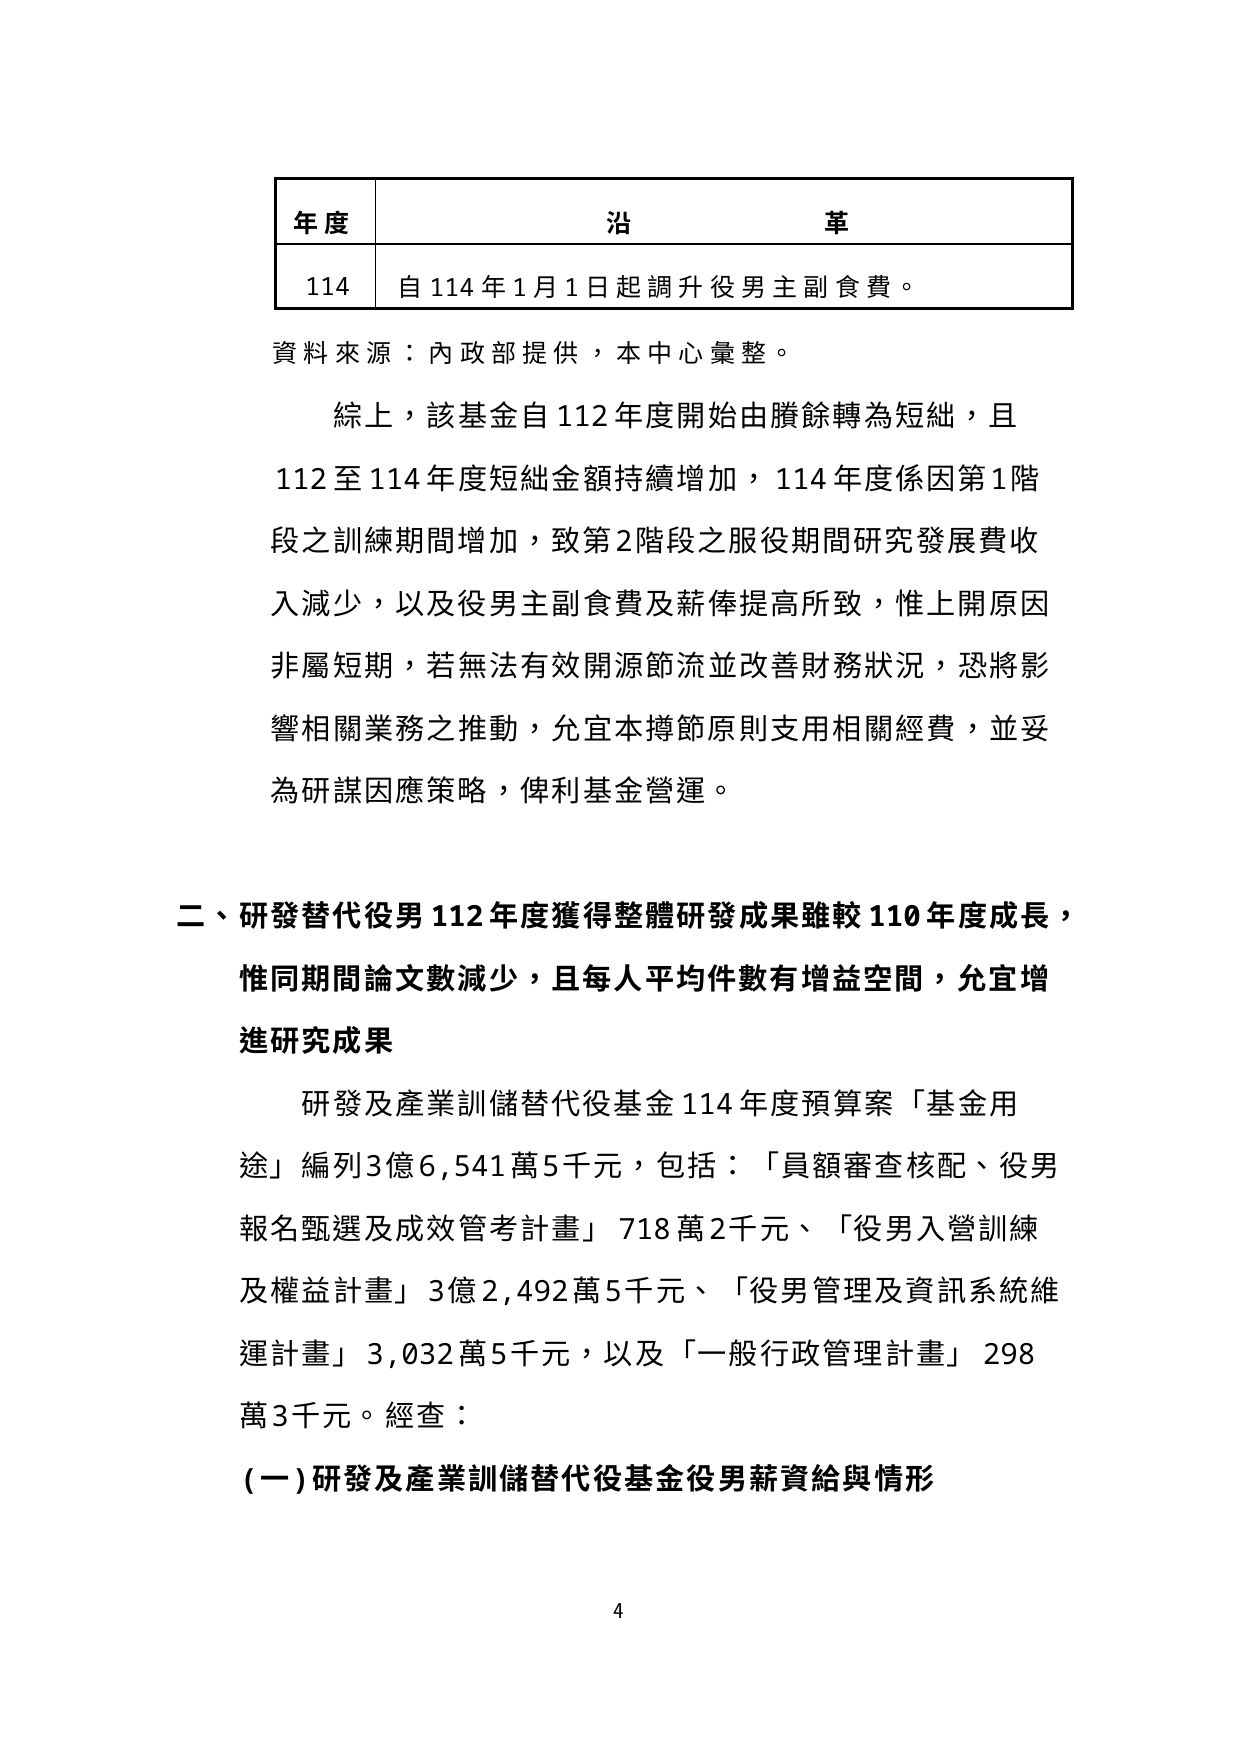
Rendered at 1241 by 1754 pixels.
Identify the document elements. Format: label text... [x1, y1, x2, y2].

table_cell 自114年1月1日起調升役男主副食費。 [376, 245, 1071, 307]
text 綜上，該基金自112年度開始由賸餘轉為短絀，且112至114年度短絀金額持續增加，114年度係因第1階段之訓練期間增加，致第2階段之服役期間研究發展費收入減少，以及役男主副食費及薪俸提高所致，惟上開原因非屬短期，若無法有效開源節流並改善財務狀況，恐將影響相關業務之推動，允宜本撙節原則支用相關經費，並妥為研謀因應策略，俾利基金營運。 [264, 372, 1061, 810]
text 研發及產業訓儲替代役基金114年度預算案「基金用途」編列3億6,541萬5千元，包括：「員額審查核配、役男報名甄選及成效管考計畫」718萬2千元、「役男入營訓練及權益計畫」3億2,492萬5千元、「役男管理及資訊系統維運計畫」3,032萬5千元，以及「一般行政管理計畫」298萬3千元。經查： [234, 1060, 1061, 1435]
text 二、研發替代役男112年度獲得整體研發成果雖較110年度成長，惟同期間論文數減少，且每人平均件數有增益空間，允宜增進研究成果 [176, 872, 1061, 1060]
table_header 年度 [277, 180, 375, 243]
text 資料來源：內政部提供，本中心彙整。 [264, 310, 1061, 372]
table_cell 114 [277, 245, 375, 307]
text (一)研發及產業訓儲替代役基金役男薪資給與情形 [234, 1435, 1061, 1497]
table_header 沿 革 [376, 180, 1071, 243]
